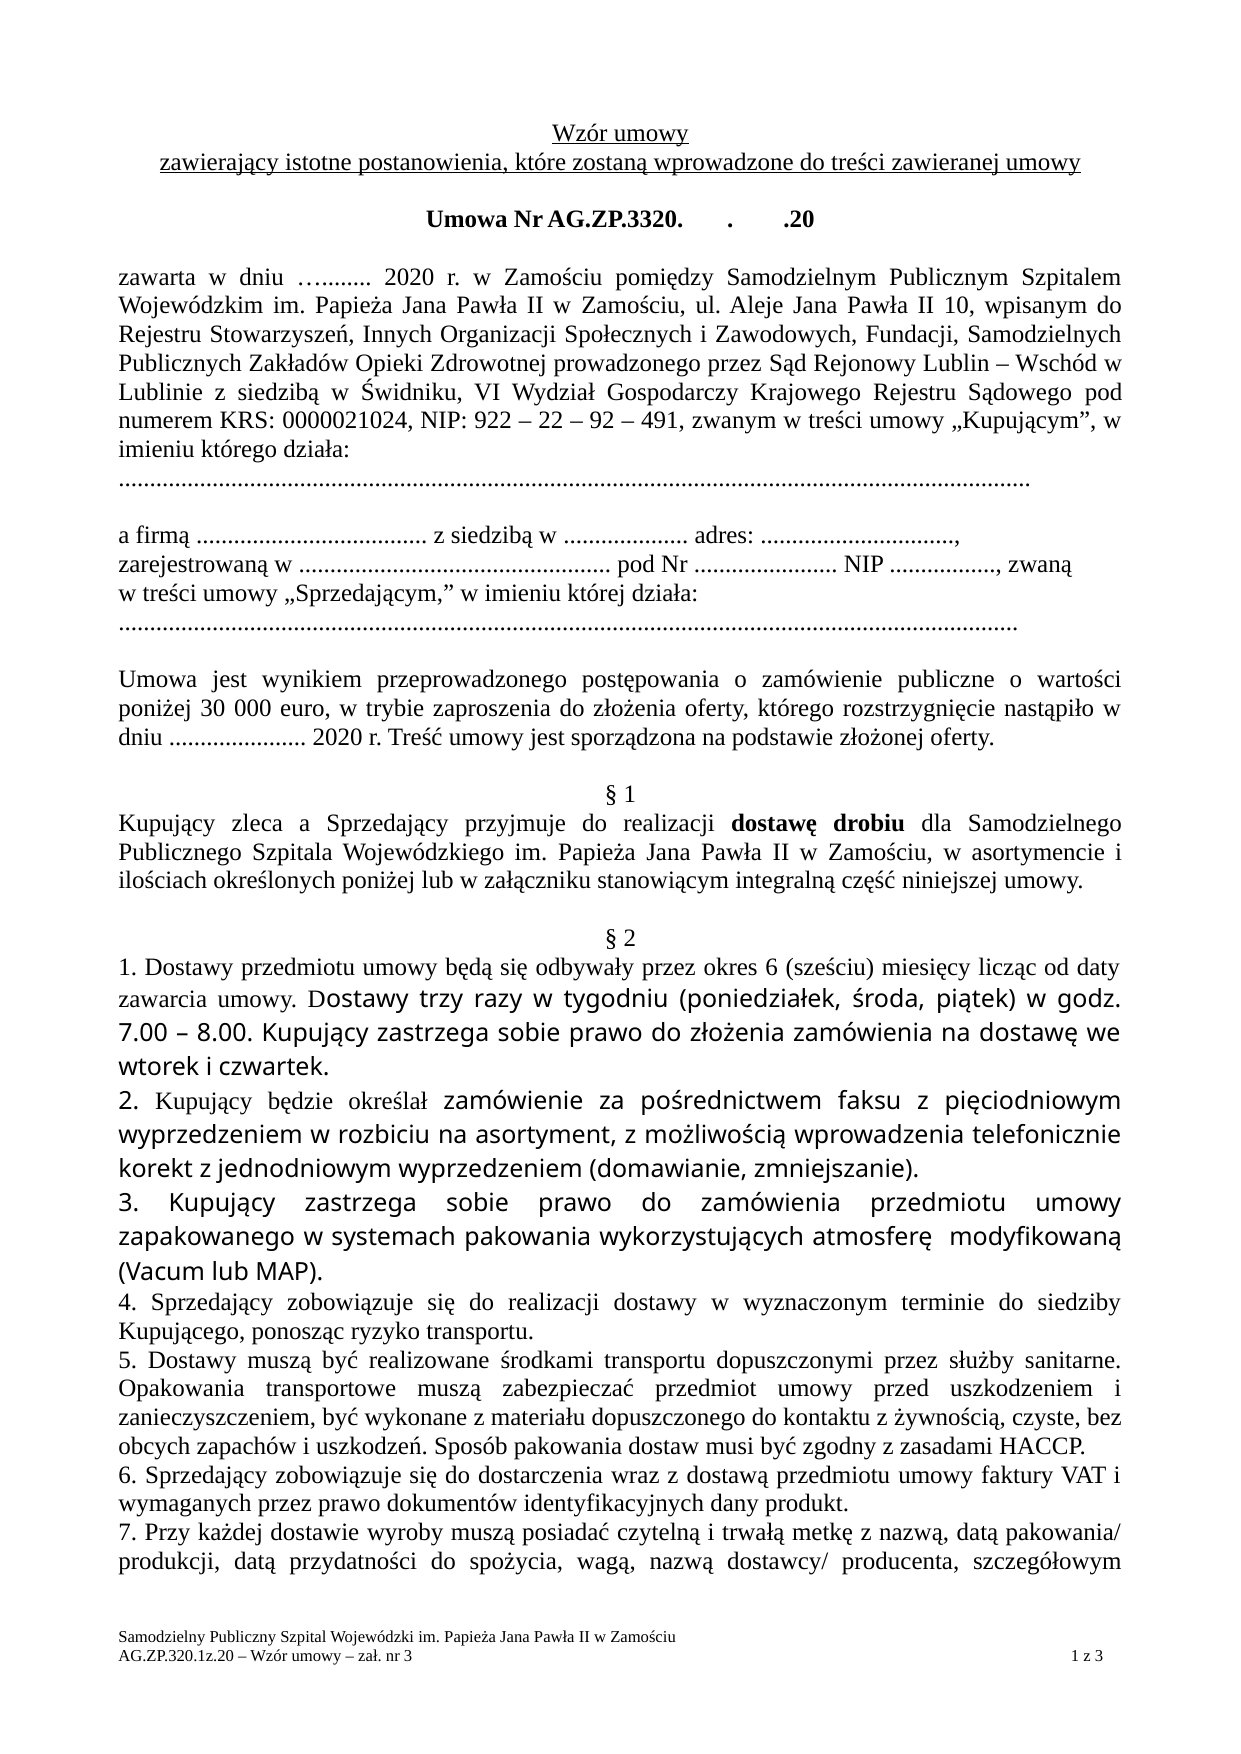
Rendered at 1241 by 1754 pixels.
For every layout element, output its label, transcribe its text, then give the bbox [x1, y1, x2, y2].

text zawierający istotne postanowienia, które zostaną wprowadzone do treści zawieranej umowy [118, 147, 1122, 176]
text ................................................................................................................................................ [118, 607, 1122, 636]
text 2. Kupujący będzie określał zamówienie za pośrednictwem faksu z pięciodniowym wyprzedzeniem w rozbiciu na asortyment, z możliwością wprowadzenia telefonicznie korekt z jednodniowym wyprzedzeniem (domawianie, zmniejszanie). [118, 1083, 1122, 1185]
text a firmą ..................................... z siedzibą w .................... adres: ..............................., [118, 521, 1122, 549]
text 1. Dostawy przedmiotu umowy będą się odbywały przez okres 6 (sześciu) miesięcy licząc od daty zawarcia umowy. Dostawy trzy razy w tygodniu (poniedziałek, środa, piątek) w godz. 7.00 – 8.00. Kupujący zastrzega sobie prawo do złożenia zamówienia na dostawę we wtorek i czwartek. [118, 952, 1122, 1083]
text .................................................................................................................................................. [118, 463, 1122, 492]
text Umowa Nr AG.ZP.3320. . .20 [118, 204, 1122, 233]
text 5. Dostawy muszą być realizowane środkami transportu dopuszczonymi przez służby sanitarne. Opakowania transportowe muszą zabezpieczać przedmiot umowy przed uszkodzeniem i zanieczyszczeniem, być wykonane z materiału dopuszczonego do kontaktu z żywnością, czyste, bez obcych zapachów i uszkodzeń. Sposób pakowania dostaw musi być zgodny z zasadami HACCP. [118, 1345, 1122, 1460]
text 6. Sprzedający zobowiązuje się do dostarczenia wraz z dostawą przedmiotu umowy faktury VAT i wymaganych przez prawo dokumentów identyfikacyjnych dany produkt. [118, 1460, 1122, 1517]
text § 2 [118, 923, 1122, 952]
text Wzór umowy [118, 118, 1122, 147]
text zawarta w dniu …........ 2020 r. w Zamościu pomiędzy Samodzielnym Publicznym Szpitalem Wojewódzkim im. Papieża Jana Pawła II w Zamościu, ul. Aleje Jana Pawła II 10, wpisanym do Rejestru Stowarzyszeń, Innych Organizacji Społecznych i Zawodowych, Fundacji, Samodzielnych Publicznych Zakładów Opieki Zdrowotnej prowadzonego przez Sąd Rejonowy Lublin – Wschód w Lublinie z siedzibą w Świdniku, VI Wydział Gospodarczy Krajowego Rejestru Sądowego pod numerem KRS: 0000021024, NIP: 922 – 22 – 92 – 491, zwanym w treści umowy „Kupującym”, w imieniu którego działa: [118, 262, 1122, 463]
text § 1 [118, 779, 1122, 808]
text 4. Sprzedający zobowiązuje się do realizacji dostawy w wyznaczonym terminie do siedziby Kupującego, ponosząc ryzyko transportu. [118, 1287, 1122, 1345]
text Kupujący zleca a Sprzedający przyjmuje do realizacji dostawę drobiu dla Samodzielnego Publicznego Szpitala Wojewódzkiego im. Papieża Jana Pawła II w Zamościu, w asortymencie i ilościach określonych poniżej lub w załączniku stanowiącym integralną część niniejszej umowy. [118, 808, 1122, 894]
text Umowa jest wynikiem przeprowadzonego postępowania o zamówienie publiczne o wartości poniżej 30 000 euro, w trybie zaproszenia do złożenia oferty, którego rozstrzygnięcie nastąpiło w dniu ...................... 2020 r. Treść umowy jest sporządzona na podstawie złożonej oferty. [118, 664, 1122, 751]
text w treści umowy „Sprzedającym,” w imieniu której działa: [118, 578, 1122, 607]
text 7. Przy każdej dostawie wyroby muszą posiadać czytelną i trwałą metkę z nazwą, datą pakowania/ produkcji, datą przydatności do spożycia, wagą, nazwą dostawcy/ producenta, szczegółowym [118, 1517, 1122, 1575]
text 3. Kupujący zastrzega sobie prawo do zamówienia przedmiotu umowy zapakowanego w systemach pakowania wykorzystujących atmosferę modyfikowaną (Vacum lub MAP). [118, 1185, 1122, 1287]
text zarejestrowaną w .................................................. pod Nr ....................... NIP ................., zwaną [118, 549, 1122, 578]
